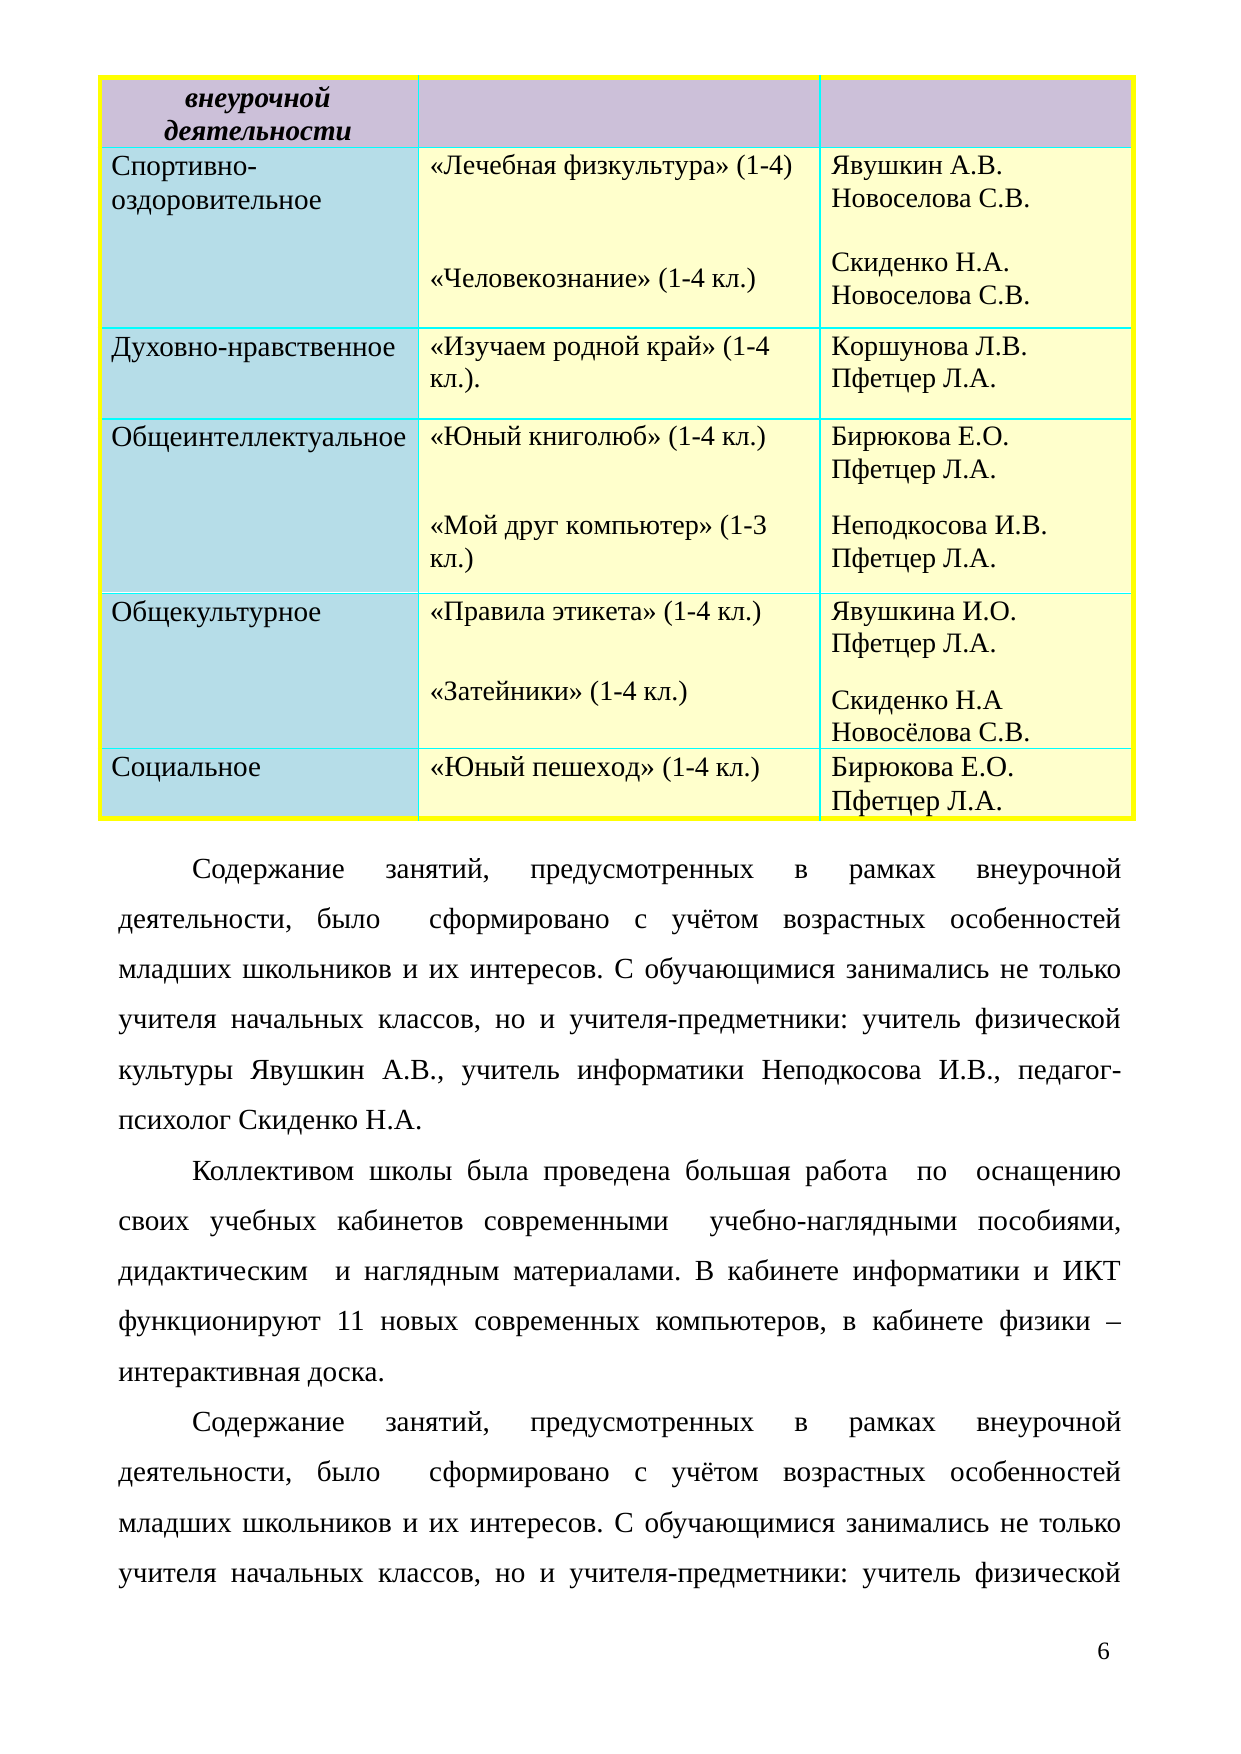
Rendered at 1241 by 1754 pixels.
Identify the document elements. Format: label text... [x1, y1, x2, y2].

table_cell Бирюкова Е.О. Пфетцер Л.А. [821, 749, 1131, 816]
table_cell «Лечебная физкультура» (1-4) «Человекознание» (1-4 кл.) [419, 148, 819, 327]
table_cell Духовно-нравственное [102, 329, 418, 418]
table_header внеурочной деятельности [102, 80, 418, 147]
table_header [419, 80, 819, 147]
table_cell «Правила этикета» (1-4 кл.) «Затейники» (1-4 кл.) [419, 594, 819, 748]
text Содержание занятий, предусмотренных в рамках внеурочной деятельности, было сформировано с учётом возрастных особенностей младших школьников и их интересов. С обучающимися занимались не только учителя начальных классов, но и учителя-предметники: учитель физической культуры Явушкин А.В., учитель информатики Неподкосова И.В., педагог-психолог Скиденко Н.А. [118, 851, 1122, 1136]
text Содержание занятий, предусмотренных в рамках внеурочной деятельности, было сформировано с учётом возрастных особенностей младших школьников и их интересов. С обучающимися занимались не только учителя начальных классов, но и учителя-предметники: учитель физической [118, 1404, 1122, 1589]
table_cell «Изучаем родной край» (1-4 кл.). [419, 329, 819, 418]
table_cell Бирюкова Е.О. Пфетцер Л.А. Неподкосова И.В. Пфетцер Л.А. [821, 420, 1131, 592]
table_cell Коршунова Л.В. Пфетцер Л.А. [821, 329, 1131, 418]
table_cell Явушкина И.О. Пфетцер Л.А. Скиденко Н.А Новосёлова С.В. [821, 594, 1131, 748]
table_cell Явушкин А.В. Новоселова С.В. Скиденко Н.А. Новоселова С.В. [821, 148, 1131, 327]
table_header [821, 80, 1131, 147]
table_cell Общеинтеллектуальное [102, 420, 418, 592]
table_cell Социальное [102, 749, 418, 816]
table_cell «Юный пешеход» (1-4 кл.) [419, 749, 819, 816]
table_cell «Юный книголюб» (1-4 кл.) «Мой друг компьютер» (1-3 кл.) [419, 420, 819, 592]
table_cell Общекультурное [102, 594, 418, 748]
table_cell Спортивно-оздоровительное [102, 148, 418, 327]
text Коллективом школы была проведена большая работа по оснащению своих учебных кабинетов современными учебно-наглядными пособиями, дидактическим и наглядным материалами. В кабинете информатики и ИКТ функционируют 11 новых современных компьютеров, в кабинете физики – интерактивная доска. [118, 1153, 1122, 1387]
